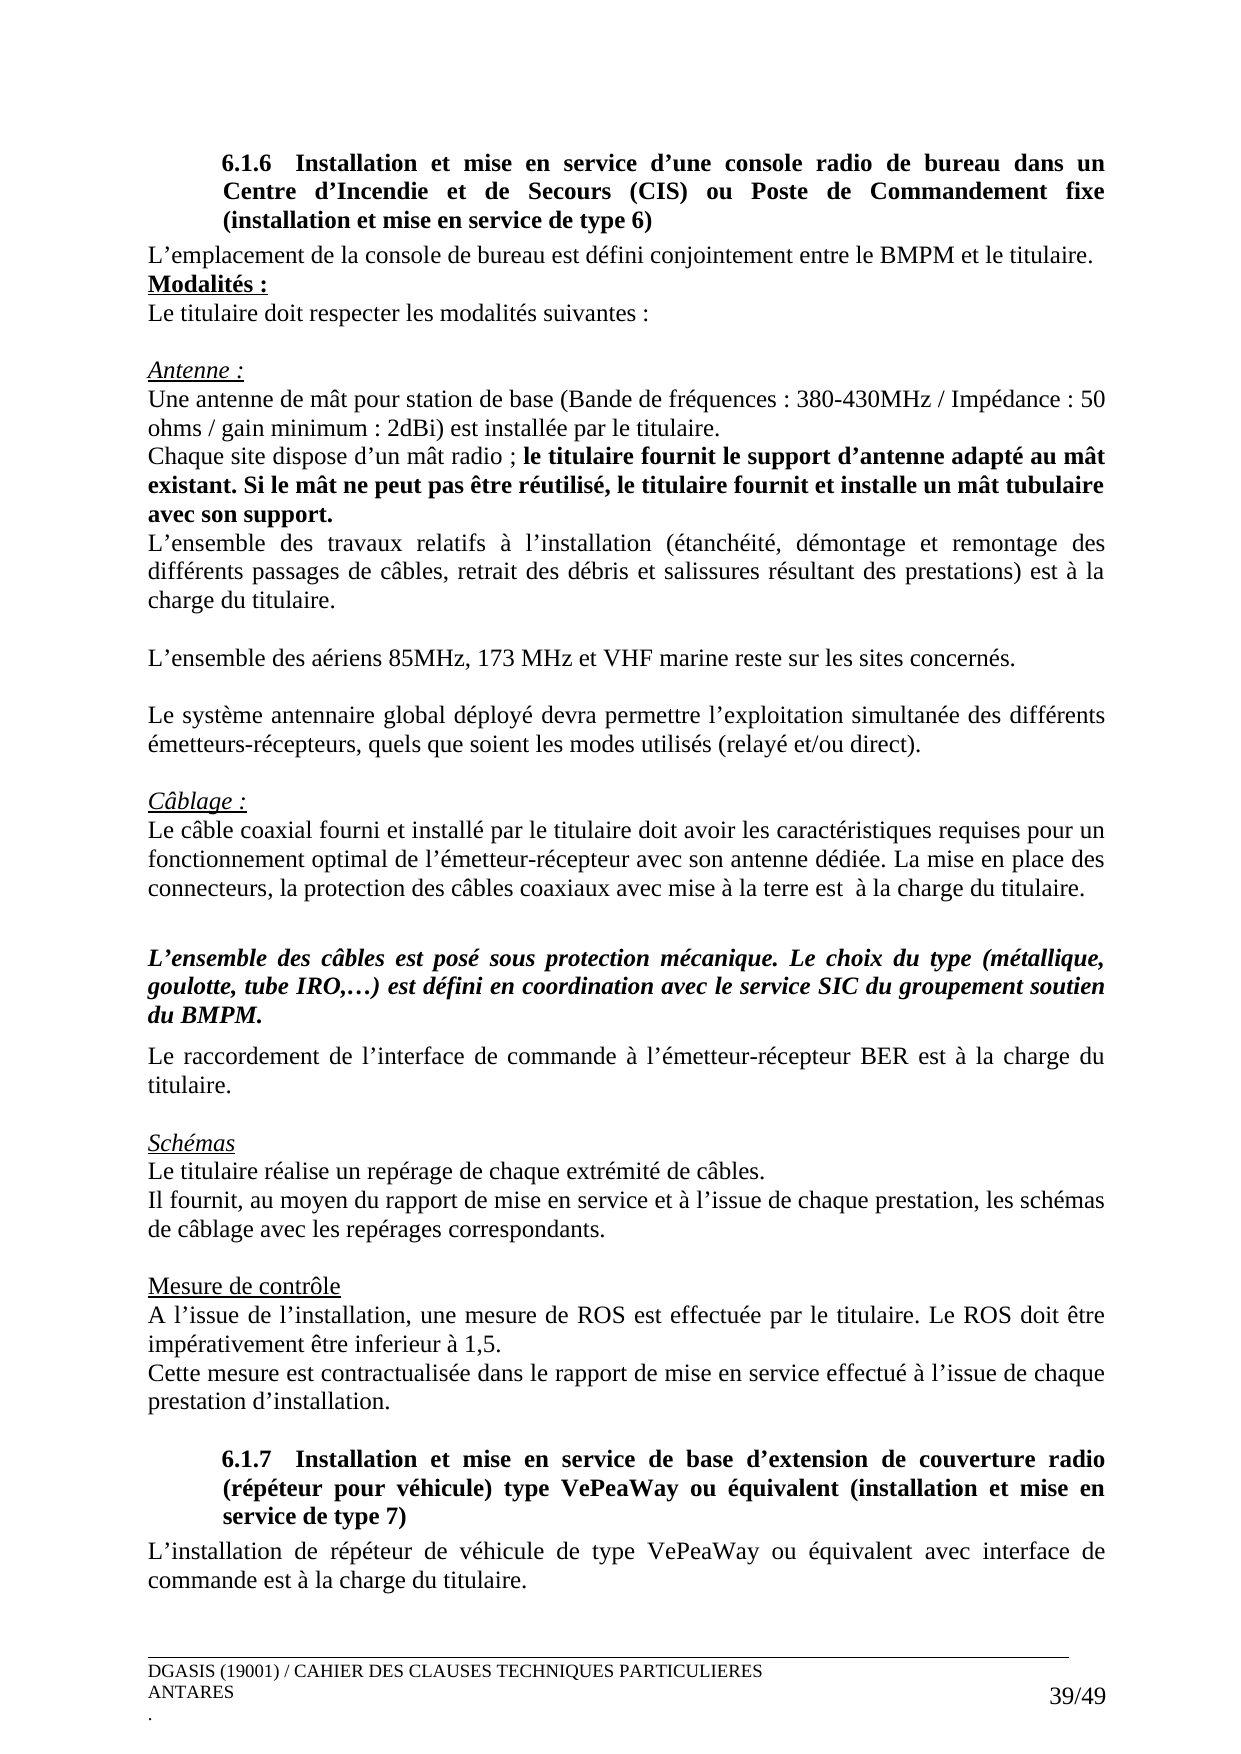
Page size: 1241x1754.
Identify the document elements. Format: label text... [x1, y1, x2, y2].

text L’ensemble des câbles est posé sous protection mécanique. Le choix du type (métallique, goulotte, tube IRO,…) est défini en coordination avec le service SIC du groupement soutien du BMPM. [148, 943, 1106, 1029]
text Schémas [148, 1128, 1106, 1156]
text L’ensemble des travaux relatifs à l’installation (étanchéité, démontage et remontage des différents passages de câbles, retrait des débris et salissures résultant des prestations) est à la charge du titulaire. [148, 528, 1106, 614]
text 6.1.6 Installation et mise en service d’une console radio de bureau dans un Centre d’Incendie et de Secours (CIS) ou Poste de Commandement fixe (installation et mise en service de type 6) [221, 148, 1106, 234]
text L’emplacement de la console de bureau est défini conjointement entre le BMPM et le titulaire. [148, 240, 1106, 269]
text Le câble coaxial fourni et installé par le titulaire doit avoir les caractéristiques requises pour un fonctionnement optimal de l’émetteur-récepteur avec son antenne dédiée. La mise en place des connecteurs, la protection des câbles coaxiaux avec mise à la terre est à la charge du titulaire. [148, 815, 1106, 901]
text Il fournit, au moyen du rapport de mise en service et à l’issue de chaque prestation, les schémas de câblage avec les repérages correspondants. [148, 1185, 1106, 1243]
text L’ensemble des aériens 85MHz, 173 MHz et VHF marine reste sur les sites concernés. [148, 643, 1106, 671]
text Cette mesure est contractualisée dans le rapport de mise en service effectué à l’issue de chaque prestation d’installation. [148, 1358, 1106, 1415]
text L’installation de répéteur de véhicule de type VePeaWay ou équivalent avec interface de commande est à la charge du titulaire. [148, 1536, 1106, 1594]
text Le raccordement de l’interface de commande à l’émetteur-récepteur BER est à la charge du titulaire. [148, 1041, 1106, 1099]
text Antenne : [148, 355, 1106, 384]
text Une antenne de mât pour station de base (Bande de fréquences : 380-430MHz / Impédance : 50 ohms / gain minimum : 2dBi) est installée par le titulaire. [148, 384, 1106, 441]
text Câblage : [148, 786, 1106, 815]
text Mesure de contrôle [148, 1271, 1106, 1300]
text Le système antennaire global déployé devra permettre l’exploitation simultanée des différents émetteurs-récepteurs, quels que soient les modes utilisés (relayé et/ou direct). [148, 700, 1106, 758]
text Le titulaire doit respecter les modalités suivantes : [148, 298, 1106, 326]
text 6.1.7 Installation et mise en service de base d’extension de couverture radio (répéteur pour véhicule) type VePeaWay ou équivalent (installation et mise en service de type 7) [221, 1444, 1106, 1530]
text Chaque site dispose d’un mât radio ; le titulaire fournit le support d’antenne adapté au mât existant. Si le mât ne peut pas être réutilisé, le titulaire fournit et installe un mât tubulaire avec son support. [148, 441, 1106, 528]
text Le titulaire réalise un repérage de chaque extrémité de câbles. [148, 1156, 1106, 1185]
text Modalités : [148, 269, 1106, 298]
text A l’issue de l’installation, une mesure de ROS est effectuée par le titulaire. Le ROS doit être impérativement être inferieur à 1,5. [148, 1300, 1106, 1358]
